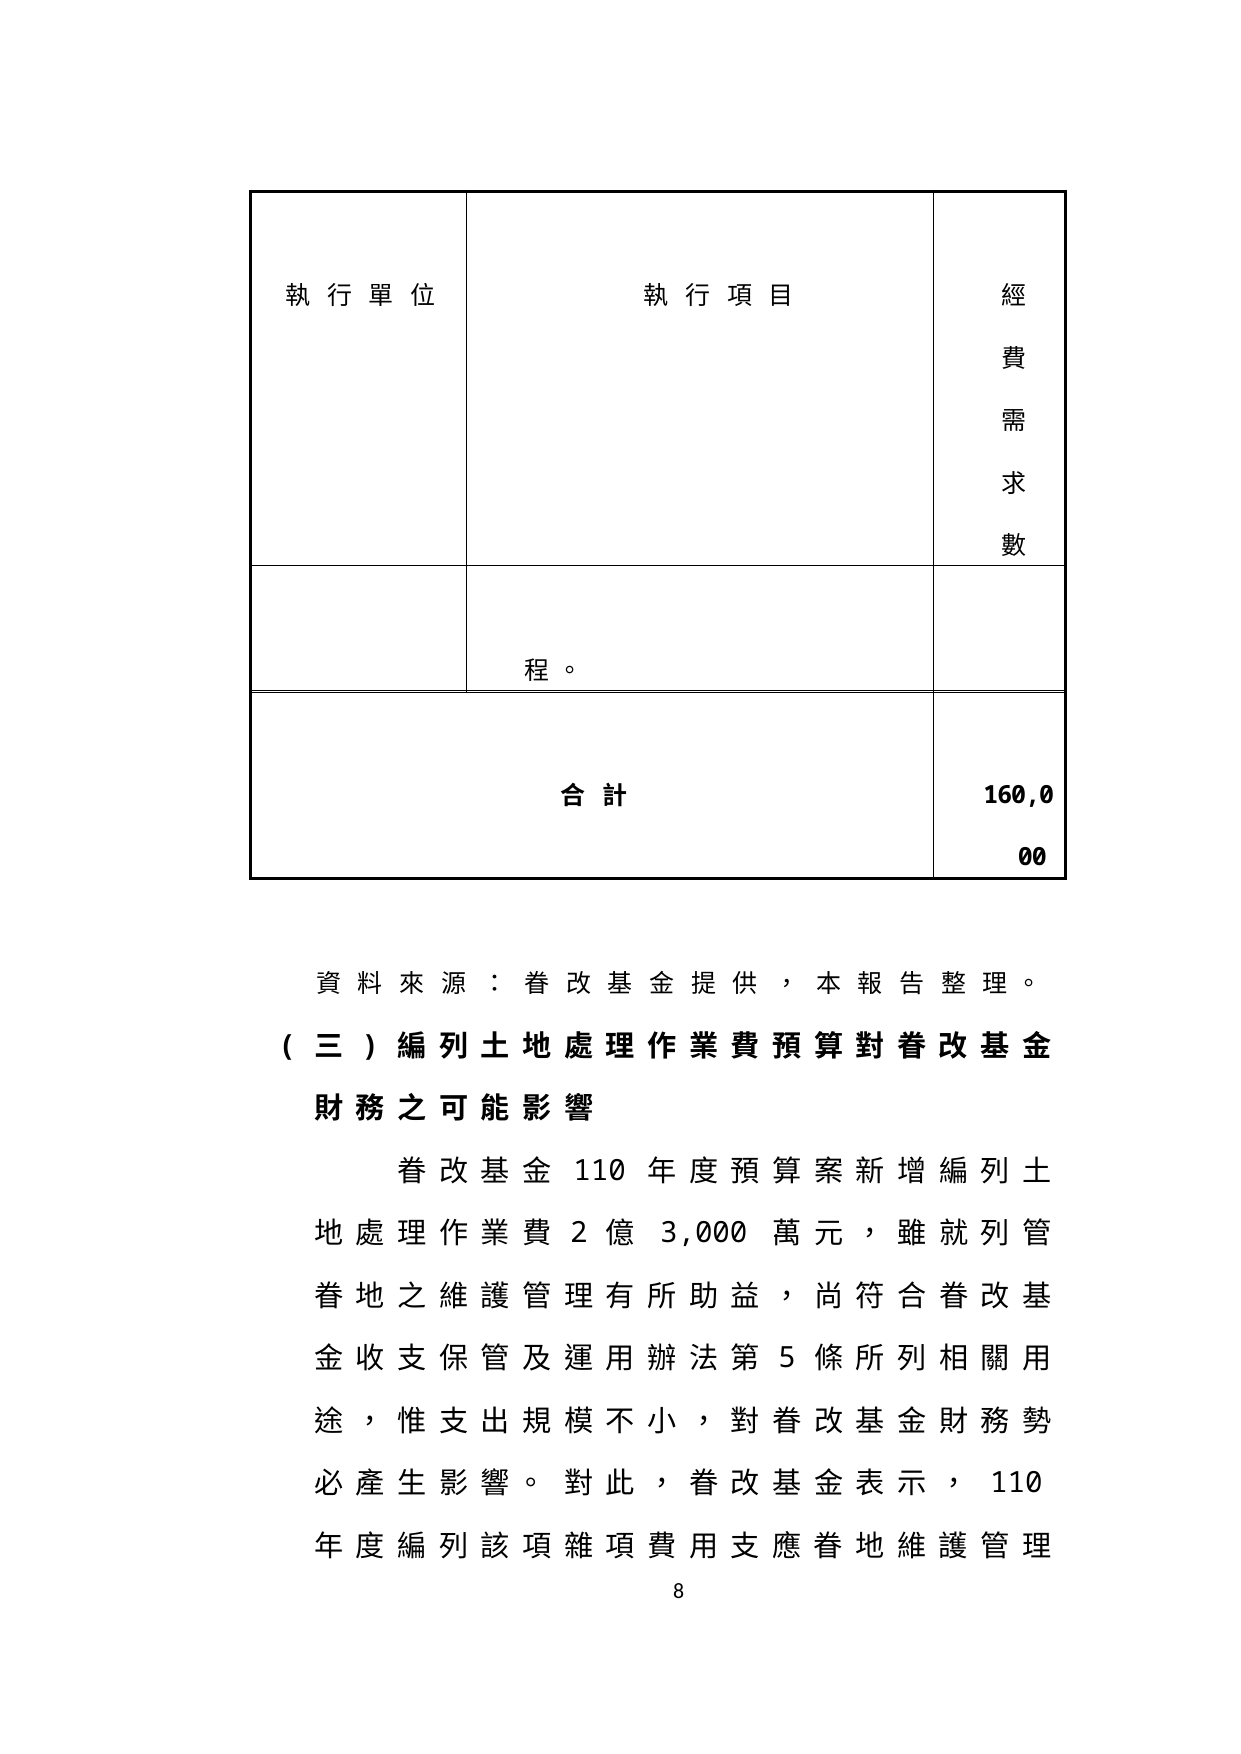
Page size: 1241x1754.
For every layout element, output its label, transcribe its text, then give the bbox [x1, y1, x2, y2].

table_header 執行項目 [467, 193, 933, 564]
table_header 經費 需求數 [934, 193, 1064, 564]
table_cell [934, 566, 1064, 689]
table_cell 合計 [252, 693, 933, 877]
table_cell 160,000 [934, 693, 1064, 877]
text 眷改基金110年度預算案新增編列土地處理作業費2億3,000萬元，雖就列管眷地之維護管理有所助益，尚符合眷改基金收支保管及運用辦法第5條所列相關用途，惟支出規模不小，對眷改基金財務勢必產生影響。對此，眷改基金表示，110年度編列該項雜項費用支應眷地維護管理 [242, 1127, 1058, 1564]
table_cell 程。 [467, 566, 933, 689]
text 資料來源：眷改基金提供，本報告整理。 [183, 939, 1058, 1002]
table_header 執行單位 [252, 193, 466, 564]
text (三)編列土地處理作業費預算對眷改基金財務之可能影響 [242, 1002, 1058, 1127]
table_cell [252, 566, 466, 689]
